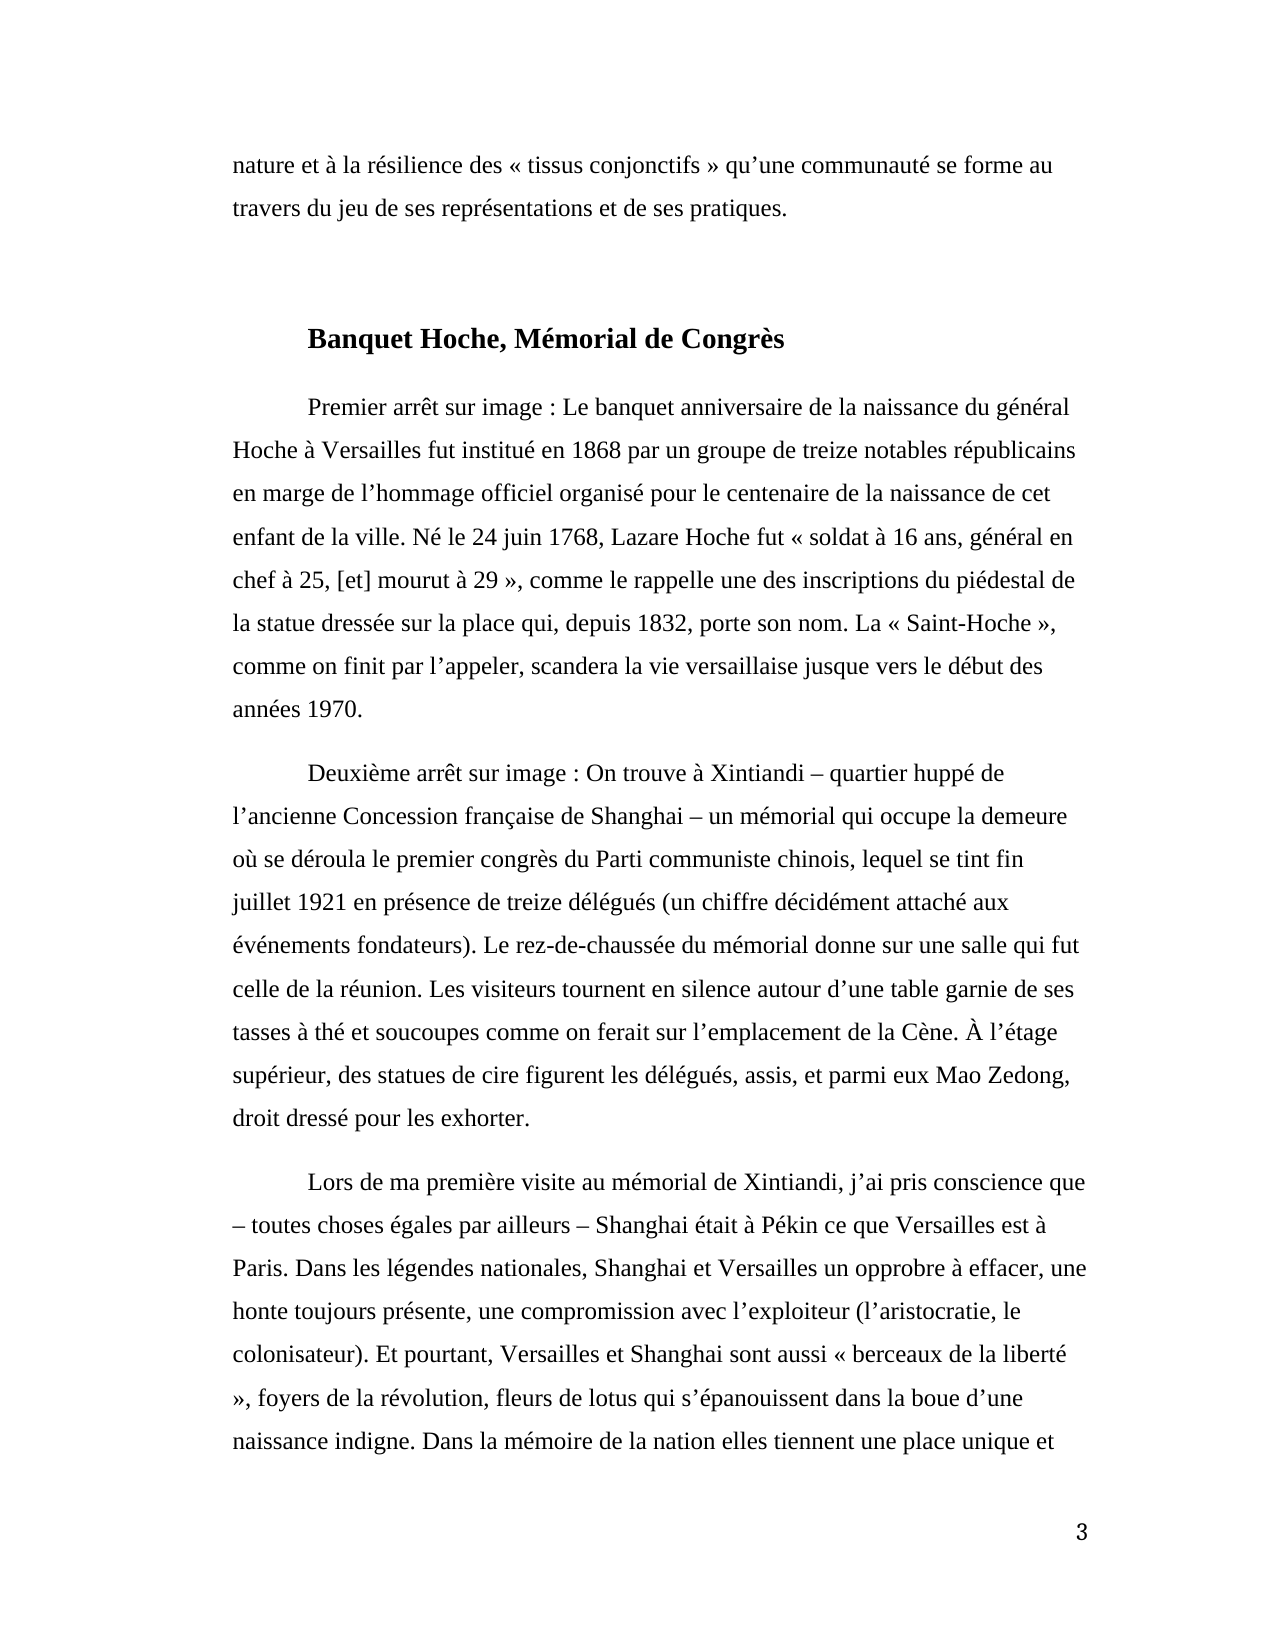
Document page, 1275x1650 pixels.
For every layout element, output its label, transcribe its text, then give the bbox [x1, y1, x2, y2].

text Banquet Hoche, Mémorial de Congrès [232, 321, 1087, 354]
text Lors de ma première visite au mémorial de Xintiandi, j’ai pris conscience que – toutes choses égales par ailleurs – Shanghai était à Pékin ce que Versailles est à Paris. Dans les légendes nationales, Shanghai et Versailles un opprobre à effacer, une honte toujours présente, une compromission avec l’exploiteur (l’aristocratie, le colonisateur). Et pourtant, Versailles et Shanghai sont aussi « berceaux de la liberté », foyers de la révolution, fleurs de lotus qui s’épanouissent dans la boue d’une naissance indigne. Dans la mémoire de la nation elles tiennent une place unique et [232, 1167, 1087, 1454]
text Deuxième arrêt sur image : On trouve à Xintiandi – quartier huppé de l’ancienne Concession française de Shanghai – un mémorial qui occupe la demeure où se déroula le premier congrès du Parti communiste chinois, lequel se tint fin juillet 1921 en présence de treize délégués (un chiffre décidément attaché aux événements fondateurs). Le rez-de-chaussée du mémorial donne sur une salle qui fut celle de la réunion. Les visiteurs tournent en silence autour d’une table garnie de ses tasses à thé et soucoupes comme on ferait sur l’emplacement de la Cène. À l’étage supérieur, des statues de cire figurent les délégués, assis, et parmi eux Mao Zedong, droit dressé pour les exhorter. [232, 758, 1087, 1132]
text Premier arrêt sur image : Le banquet anniversaire de la naissance du général Hoche à Versailles fut institué en 1868 par un groupe de treize notables républicains en marge de l’hommage officiel organisé pour le centenaire de la naissance de cet enfant de la ville. Né le 24 juin 1768, Lazare Hoche fut « soldat à 16 ans, général en chef à 25, [et] mourut à 29 », comme le rappelle une des inscriptions du piédestal de la statue dressée sur la place qui, depuis 1832, porte son nom. La « Saint-Hoche », comme on finit par l’appeler, scandera la vie versaillaise jusque vers le début des années 1970. [232, 392, 1087, 723]
text nature et à la résilience des « tissus conjonctifs » qu’une communauté se forme au travers du jeu de ses représentations et de ses pratiques. [232, 150, 1087, 222]
